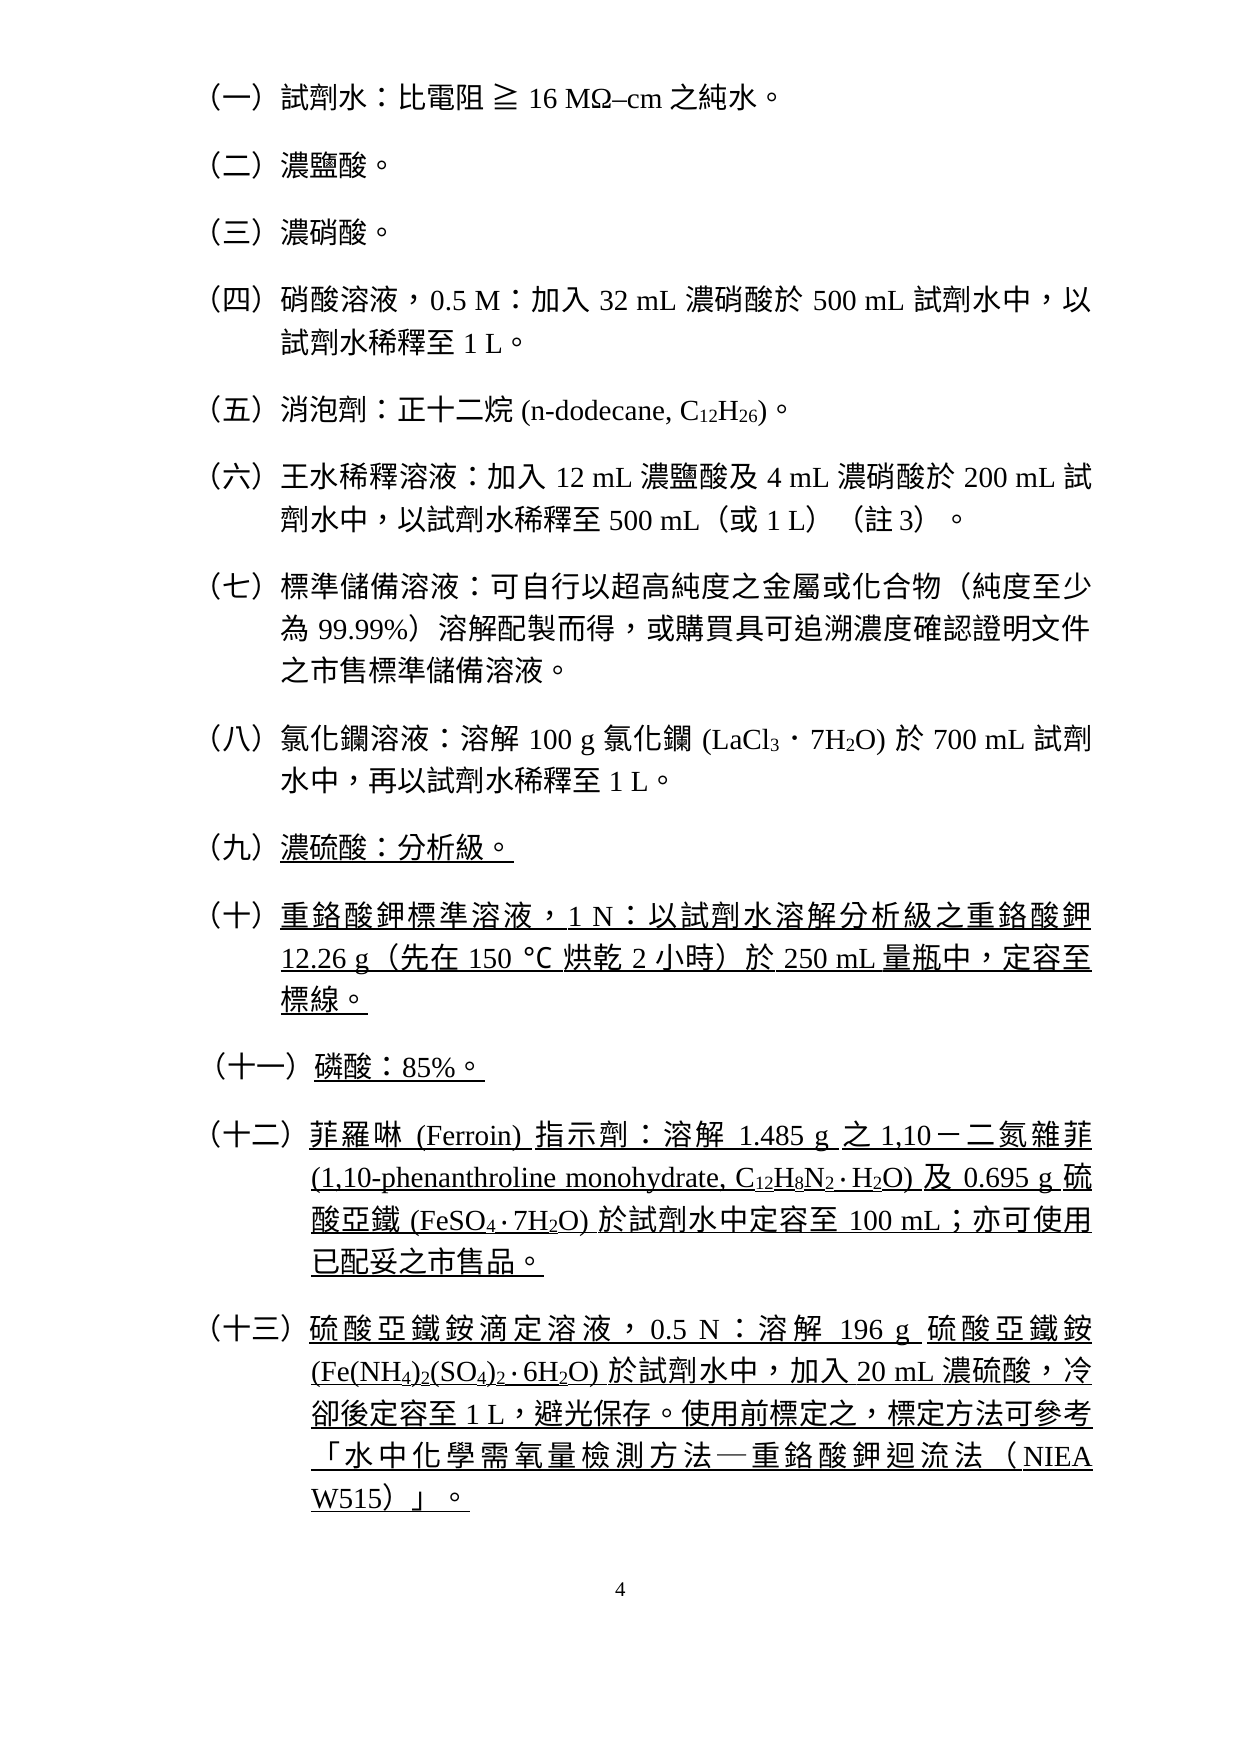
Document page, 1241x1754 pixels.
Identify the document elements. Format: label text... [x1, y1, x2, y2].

list 重鉻酸鉀標準溶液，1 N：以試劑水溶解分析級之重鉻酸鉀 12.26 g（先在 150 ℃ 烘乾 2 小時）於 250 mL量瓶中，定容至標線。 [193, 892, 1092, 1019]
list 濃鹽酸。 [193, 142, 1092, 184]
list 氯化鑭溶液：溶解 100 g 氯化鑭 (LaCl3．7H2O) 於 700 mL 試劑水中，再以試劑水稀釋至 1 L。 [193, 715, 1092, 800]
list 濃硫酸：分析級。 [193, 825, 1092, 867]
list 消泡劑：正十二烷 (n-dodecane, C12H26)。 [193, 386, 1092, 429]
list 磷酸：85%。 [198, 1044, 1092, 1086]
list 標準儲備溶液：可自行以超高純度之金屬或化合物（純度至少為 99.99%）溶解配製而得，或購買具可追溯濃度確認證明文件之市售標準儲備溶液。 [193, 563, 1092, 690]
list 硫酸亞鐵銨滴定溶液，0.5 N：溶解 196 g 硫酸亞鐵銨 (Fe(NH4)2(SO4)2‧6H2O) 於試劑水中，加入20 mL濃硫酸，冷卻後定容至 1 L，避光保存。使用前標定之，標定方法可參考「水中化學需氧量檢測方法─重鉻酸鉀迴流法（NIEA W515）」。 [193, 1306, 1092, 1517]
list 硝酸溶液，0.5 M：加入 32 mL 濃硝酸於 500 mL 試劑水中，以試劑水稀釋至 1 L。 [193, 277, 1092, 361]
list 濃硝酸。 [193, 209, 1092, 252]
list 菲羅啉 (Ferroin) 指示劑：溶解 1.485 g 之1,10－二氮雜菲 (1,10-phenanthroline monohydrate, C12H8N2‧H2O) 及 0.695 g 硫酸亞鐵 (FeSO4‧7H2O) 於試劑水中定容至 100 mL；亦可使用已配妥之市售品。 [193, 1111, 1092, 1281]
list 王水稀釋溶液：加入 12 mL 濃鹽酸及 4 mL 濃硝酸於 200 mL 試劑水中，以試劑水稀釋至 500 mL（或 1 L）（註3）。 [193, 454, 1092, 538]
list 試劑水：比電阻 ≧ 16 MΩ–cm 之純水。 [193, 75, 1092, 117]
